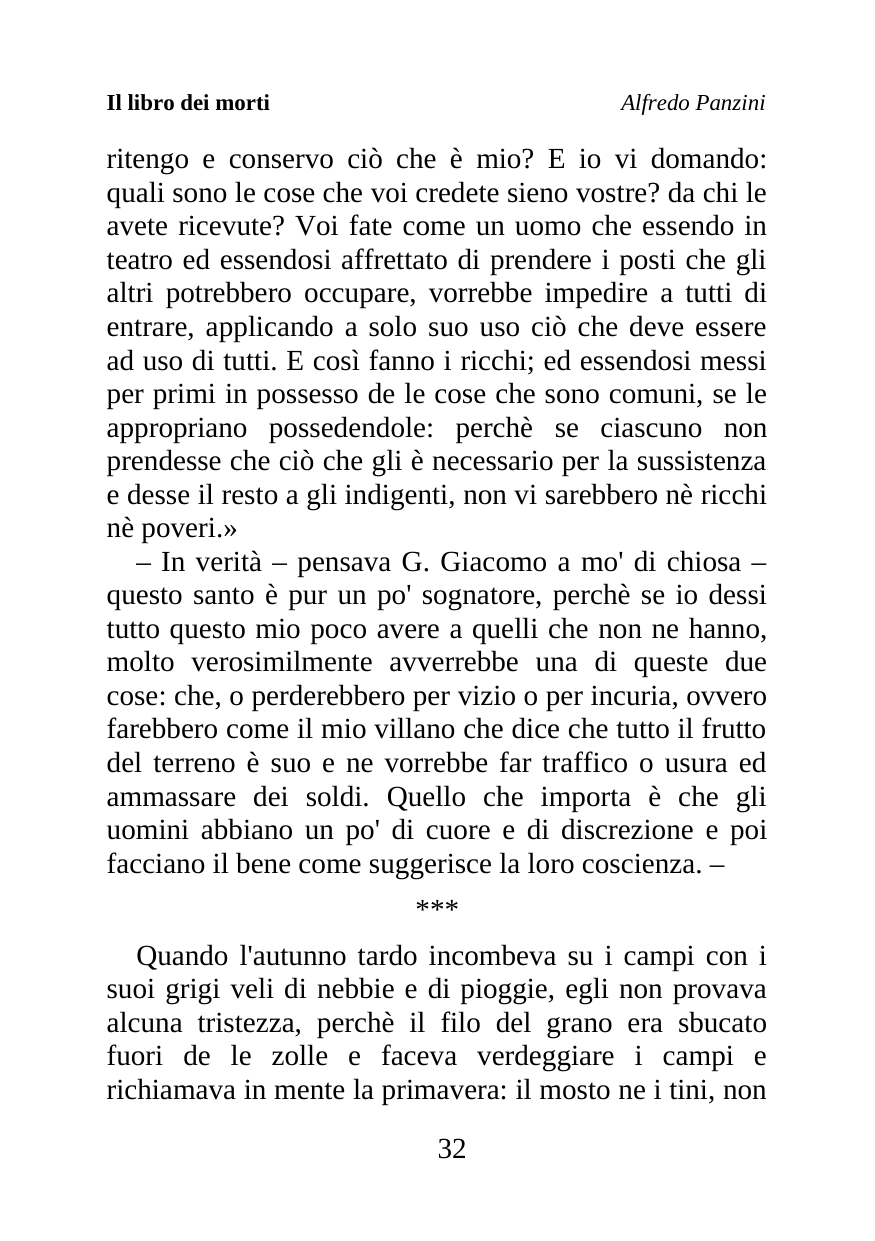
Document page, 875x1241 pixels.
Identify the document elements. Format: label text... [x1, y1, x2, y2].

text Quando l'autunno tardo incombeva su i campi con i suoi grigi veli di nebbie e di pioggie, egli non provava alcuna tristezza, perchè il filo del grano era sbucato fuori de le zolle e faceva verdeggiare i campi e richiamava in mente la primavera: il mosto ne i tini, non [106, 938, 768, 1106]
text – In verità – pensava G. Giacomo a mo' di chiosa – questo santo è pur un po' sognatore, perchè se io dessi tutto questo mio poco avere a quelli che non ne hanno, molto verosimilmente avverrebbe una di queste due cose: che, o perderebbero per vizio o per incuria, ovvero farebbero come il mio villano che dice che tutto il frutto del terreno è suo e ne vorrebbe far traffico o usura ed ammassare dei soldi. Quello che importa è che gli uomini abbiano un po' di cuore e di discrezione e poi facciano il bene come suggerisce la loro coscienza. – [106, 544, 768, 879]
text *** [106, 892, 768, 925]
text ritengo e conservo ciò che è mio? E io vi domando: quali sono le cose che voi credete sieno vostre? da chi le avete ricevute? Voi fate come un uomo che essendo in teatro ed essendosi affrettato di prendere i posti che gli altri potrebbero occupare, vorrebbe impedire a tutti di entrare, applicando a solo suo uso ciò che deve essere ad uso di tutti. E così fanno i ricchi; ed essendosi messi per primi in possesso de le cose che sono comuni, se le appropriano possedendole: perchè se ciascuno non prendesse che ciò che gli è necessario per la sussistenza e desse il resto a gli indigenti, non vi sarebbero nè ricchi nè poveri.» [106, 141, 768, 544]
